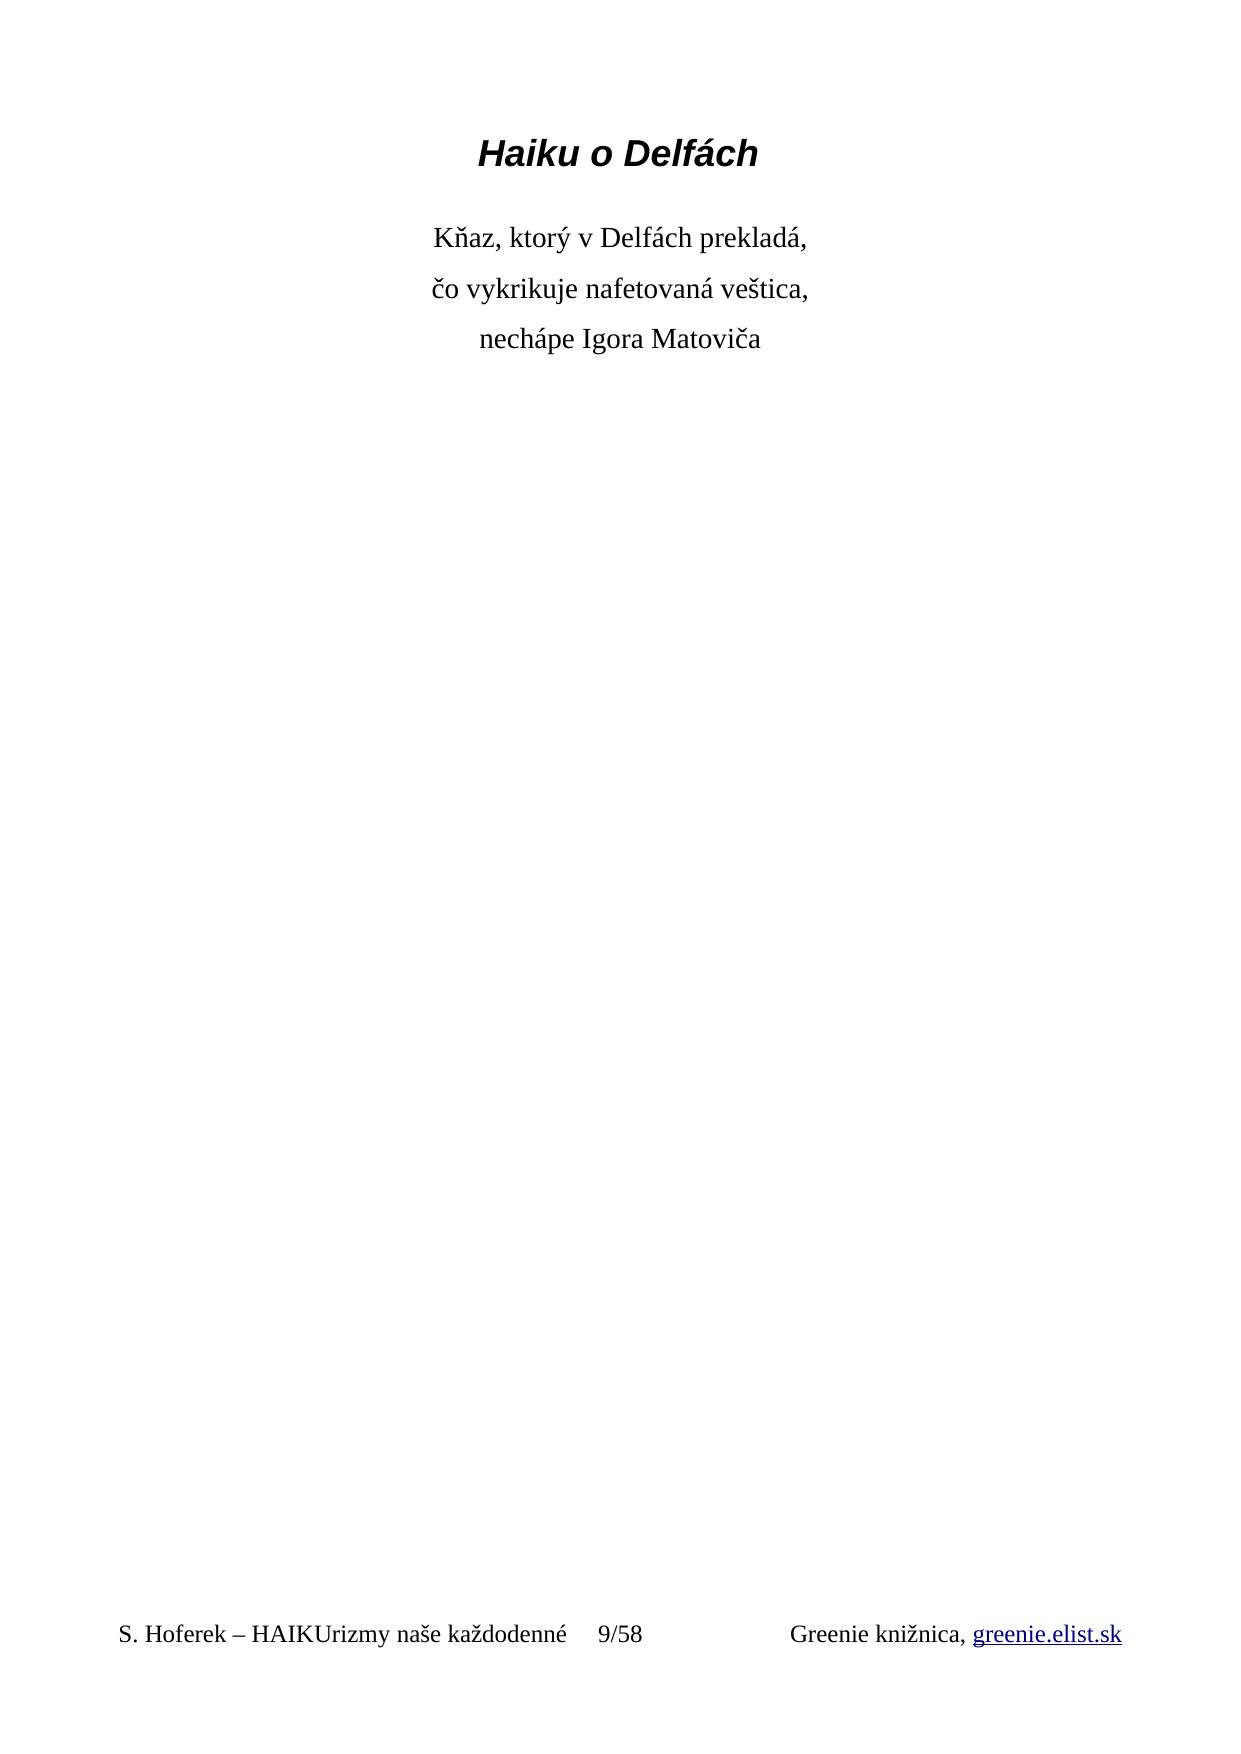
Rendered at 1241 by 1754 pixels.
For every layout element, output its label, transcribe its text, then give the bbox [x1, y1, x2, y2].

subtitle Haiku o Delfách [106, 131, 1134, 174]
text Kňaz, ktorý v Delfách prekladá, čo vykrikuje nafetovaná veštica, nechápe Igora Matoviča [106, 221, 1134, 355]
